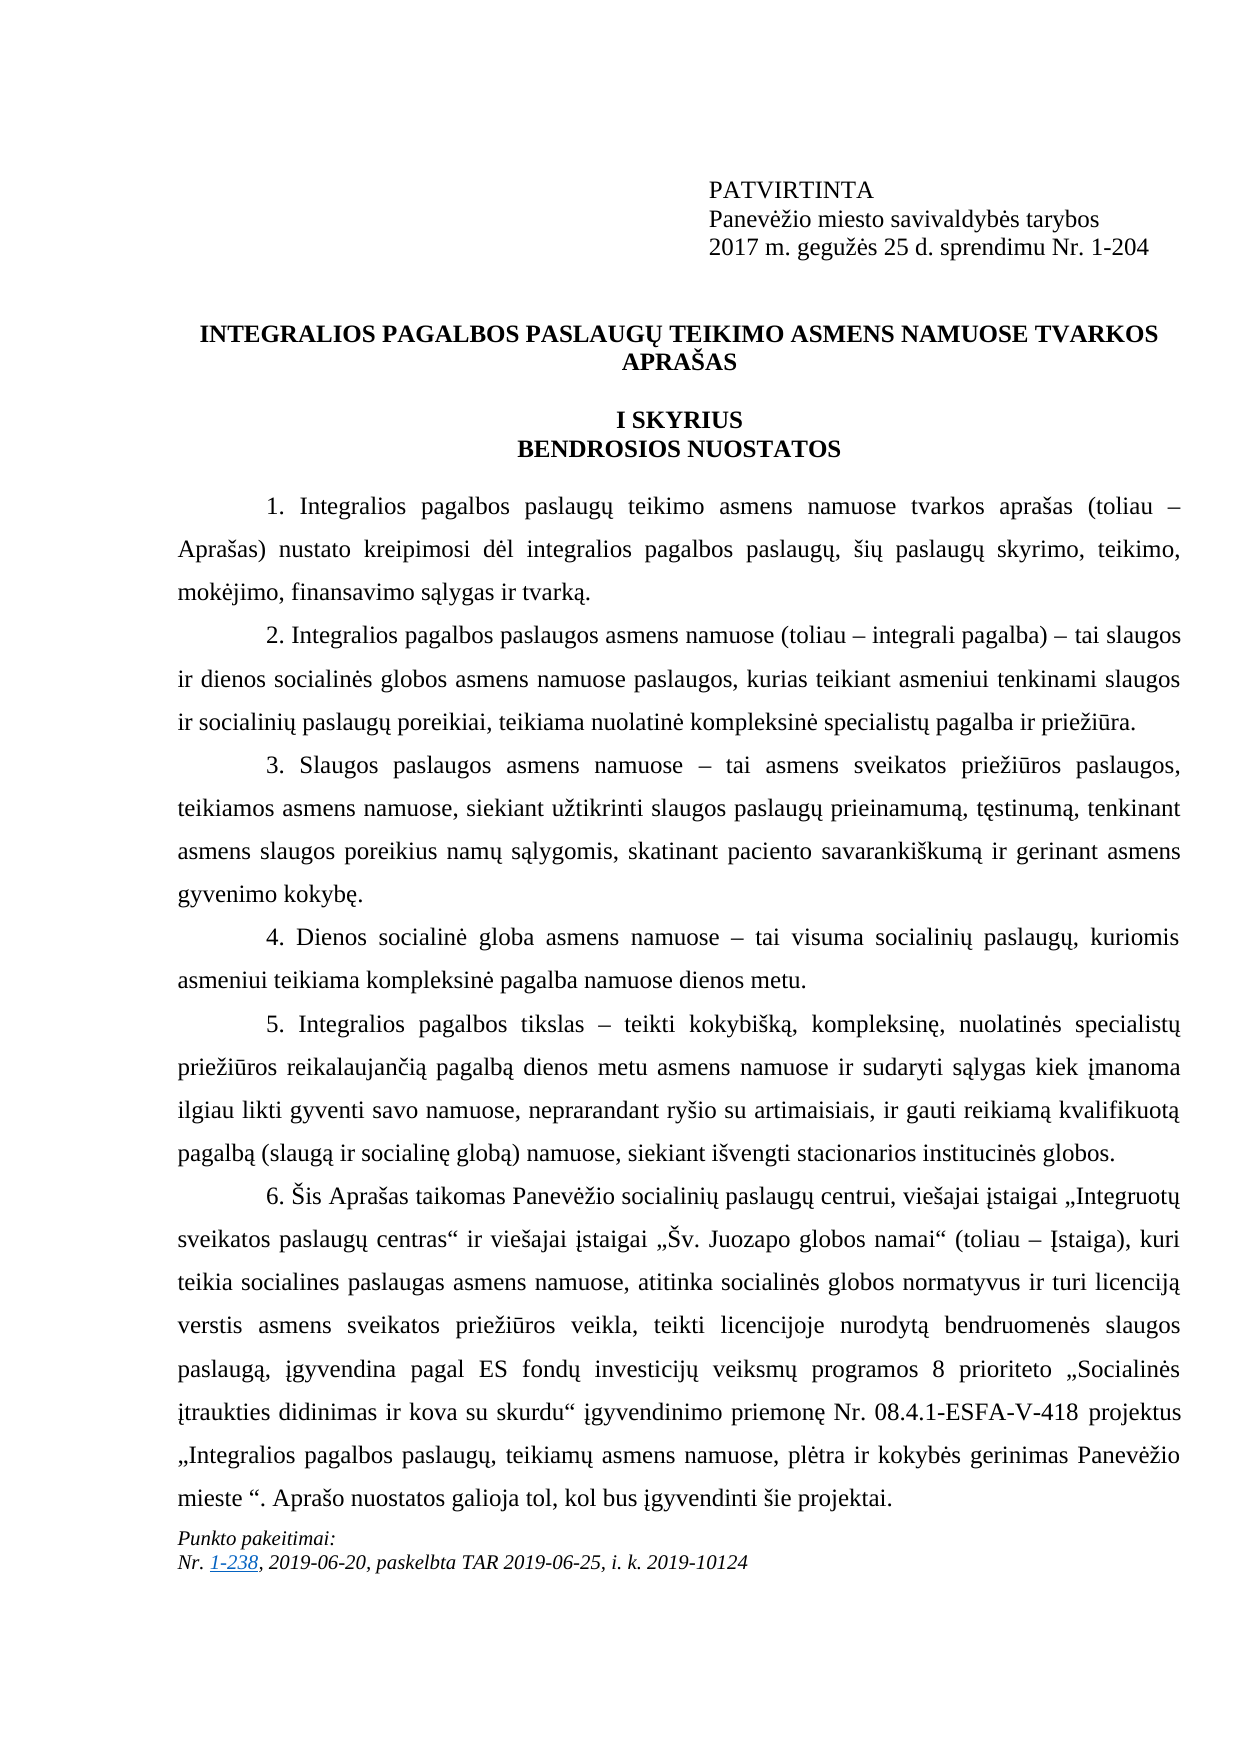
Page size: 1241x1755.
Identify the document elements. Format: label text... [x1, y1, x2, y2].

text 4. Dienos socialinė globa asmens namuose – tai visuma socialinių paslaugų, kuriomis asmeniui teikiama kompleksinė pagalba namuose dienos metu. [177, 922, 1181, 994]
text 2. Integralios pagalbos paslaugos asmens namuose (toliau – integrali pagalba) – tai slaugos ir dienos socialinės globos asmens namuose paslaugos, kurias teikiant asmeniui tenkinami slaugos ir socialinių paslaugų poreikiai, teikiama nuolatinė kompleksinė specialistų pagalba ir priežiūra. [177, 621, 1181, 736]
text 6. Šis Aprašas taikomas Panevėžio socialinių paslaugų centrui, viešajai įstaigai „Integruotų sveikatos paslaugų centras“ ir viešajai įstaigai „Šv. Juozapo globos namai“ (toliau – Įstaiga), kuri teikia socialines paslaugas asmens namuose, atitinka socialinės globos normatyvus ir turi licenciją verstis asmens sveikatos priežiūros veikla, teikti licencijoje nurodytą bendruomenės slaugos paslaugą, įgyvendina pagal ES fondų investicijų veiksmų programos 8 prioriteto „Socialinės įtraukties didinimas ir kova su skurdu“ įgyvendinimo priemonę Nr. 08.4.1-ESFA-V-418 projektus „Integralios pagalbos paslaugų, teikiamų asmens namuose, plėtra ir kokybės gerinimas Panevėžio mieste “. Aprašo nuostatos galioja tol, kol bus įgyvendinti šie projektai. [177, 1181, 1181, 1512]
text 3. Slaugos paslaugos asmens namuose – tai asmens sveikatos priežiūros paslaugos, teikiamos asmens namuose, siekiant užtikrinti slaugos paslaugų prieinamumą, tęstinumą, tenkinant asmens slaugos poreikius namų sąlygomis, skatinant paciento savarankiškumą ir gerinant asmens gyvenimo kokybę. [177, 750, 1181, 908]
text BENDROSIOS NUOSTATOS [177, 434, 1181, 462]
text I SKYRIUS [177, 405, 1181, 434]
text Nr. 1-238, 2019-06-20, paskelbta TAR 2019-06-25, i. k. 2019-10124 [177, 1550, 1181, 1574]
text 1. Integralios pagalbos paslaugų teikimo asmens namuose tvarkos aprašas (toliau – Aprašas) nustato kreipimosi dėl integralios pagalbos paslaugų, šių paslaugų skyrimo, teikimo, mokėjimo, finansavimo sąlygas ir tvarką. [177, 491, 1181, 606]
text INTEGRALIOS PAGALBOS PASLAUGŲ TEIKIMO ASMENS NAMUOSE TVARKOS APRAŠAS [177, 319, 1181, 376]
text Punkto pakeitimai: [177, 1526, 1181, 1550]
text PATVIRTINTA [709, 175, 1181, 204]
text Panevėžio miesto savivaldybės tarybos [709, 204, 1181, 232]
text 2017 m. gegužės 25 d. sprendimu Nr. 1-204 [709, 232, 1181, 261]
text 5. Integralios pagalbos tikslas – teikti kokybišką, kompleksinę, nuolatinės specialistų priežiūros reikalaujančią pagalbą dienos metu asmens namuose ir sudaryti sąlygas kiek įmanoma ilgiau likti gyventi savo namuose, neprarandant ryšio su artimaisiais, ir gauti reikiamą kvalifikuotą pagalbą (slaugą ir socialinę globą) namuose, siekiant išvengti stacionarios institucinės globos. [177, 1009, 1181, 1167]
